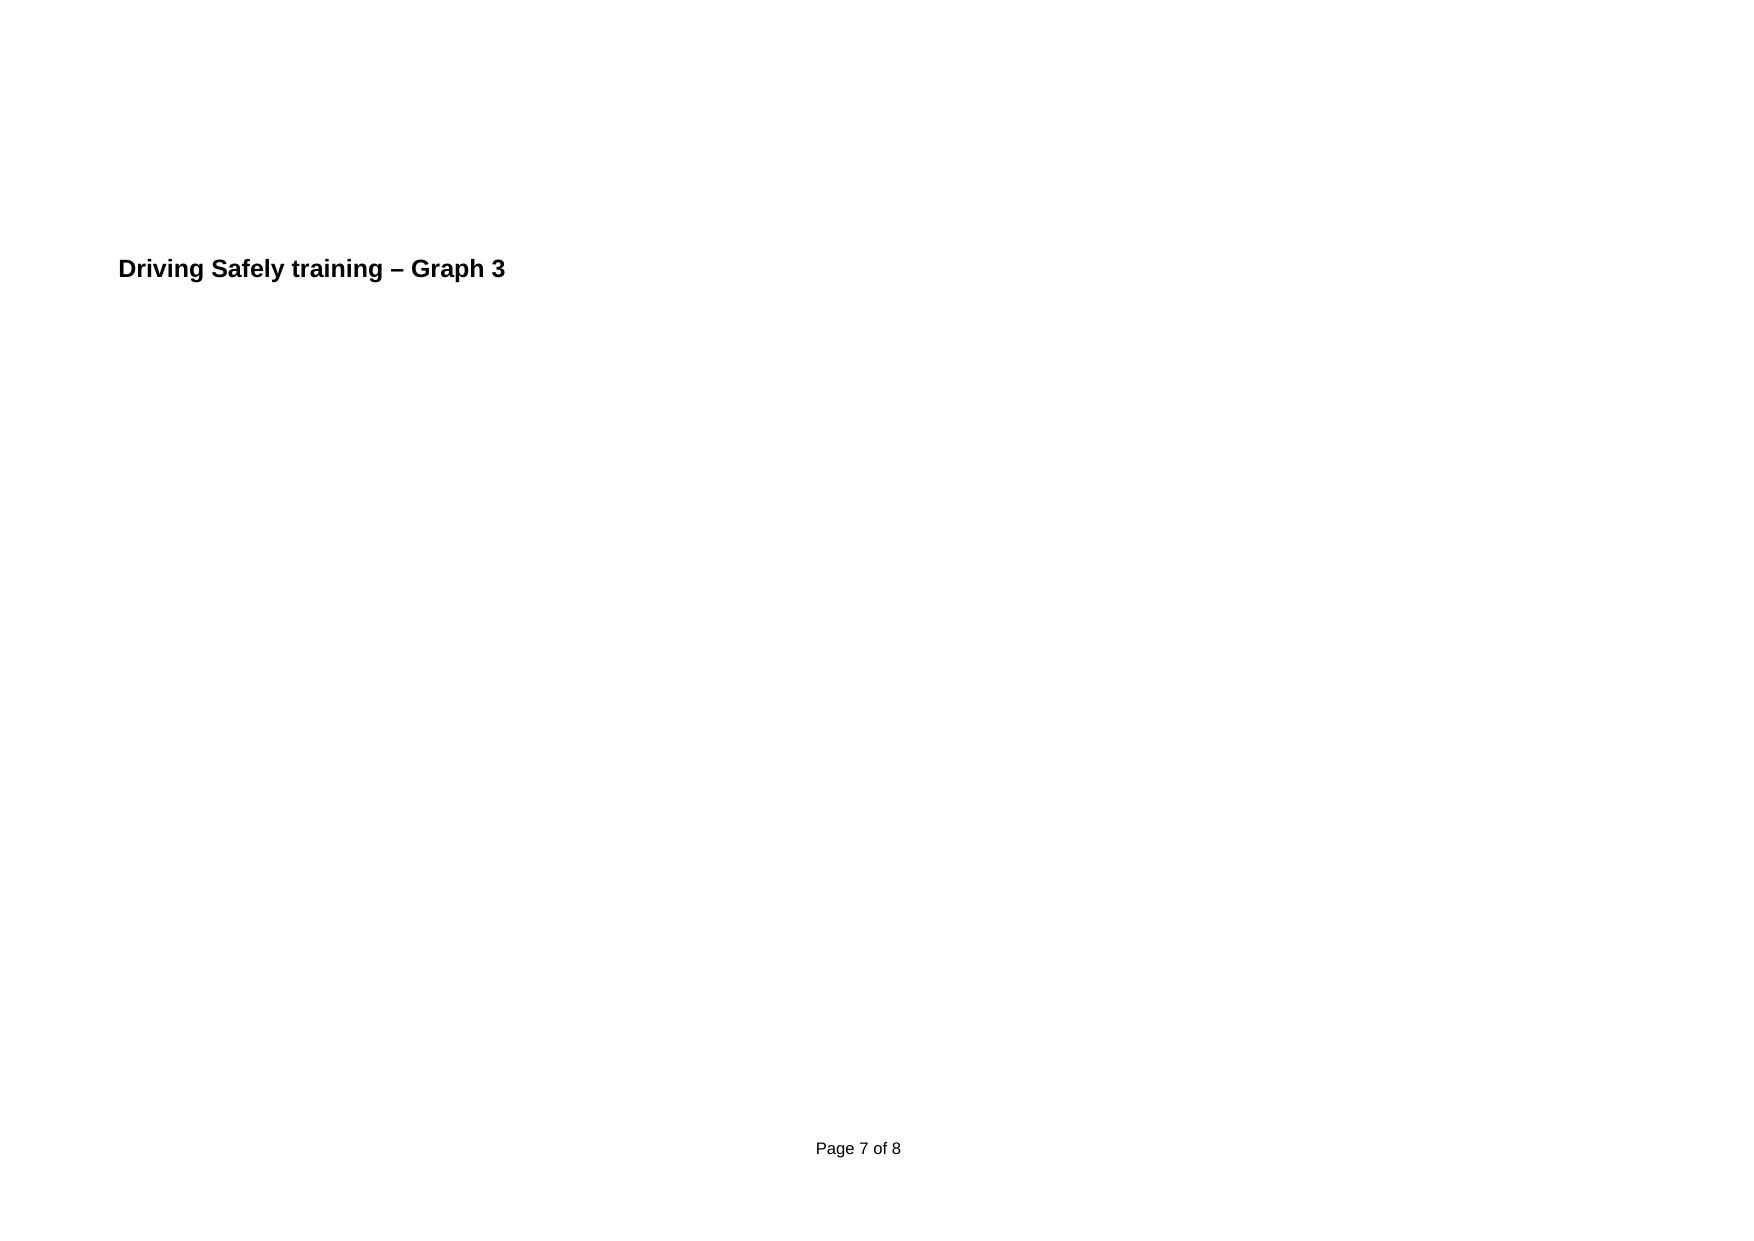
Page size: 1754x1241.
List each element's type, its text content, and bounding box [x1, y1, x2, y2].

text Driving Safely training – Graph 3 [118, 254, 1636, 283]
